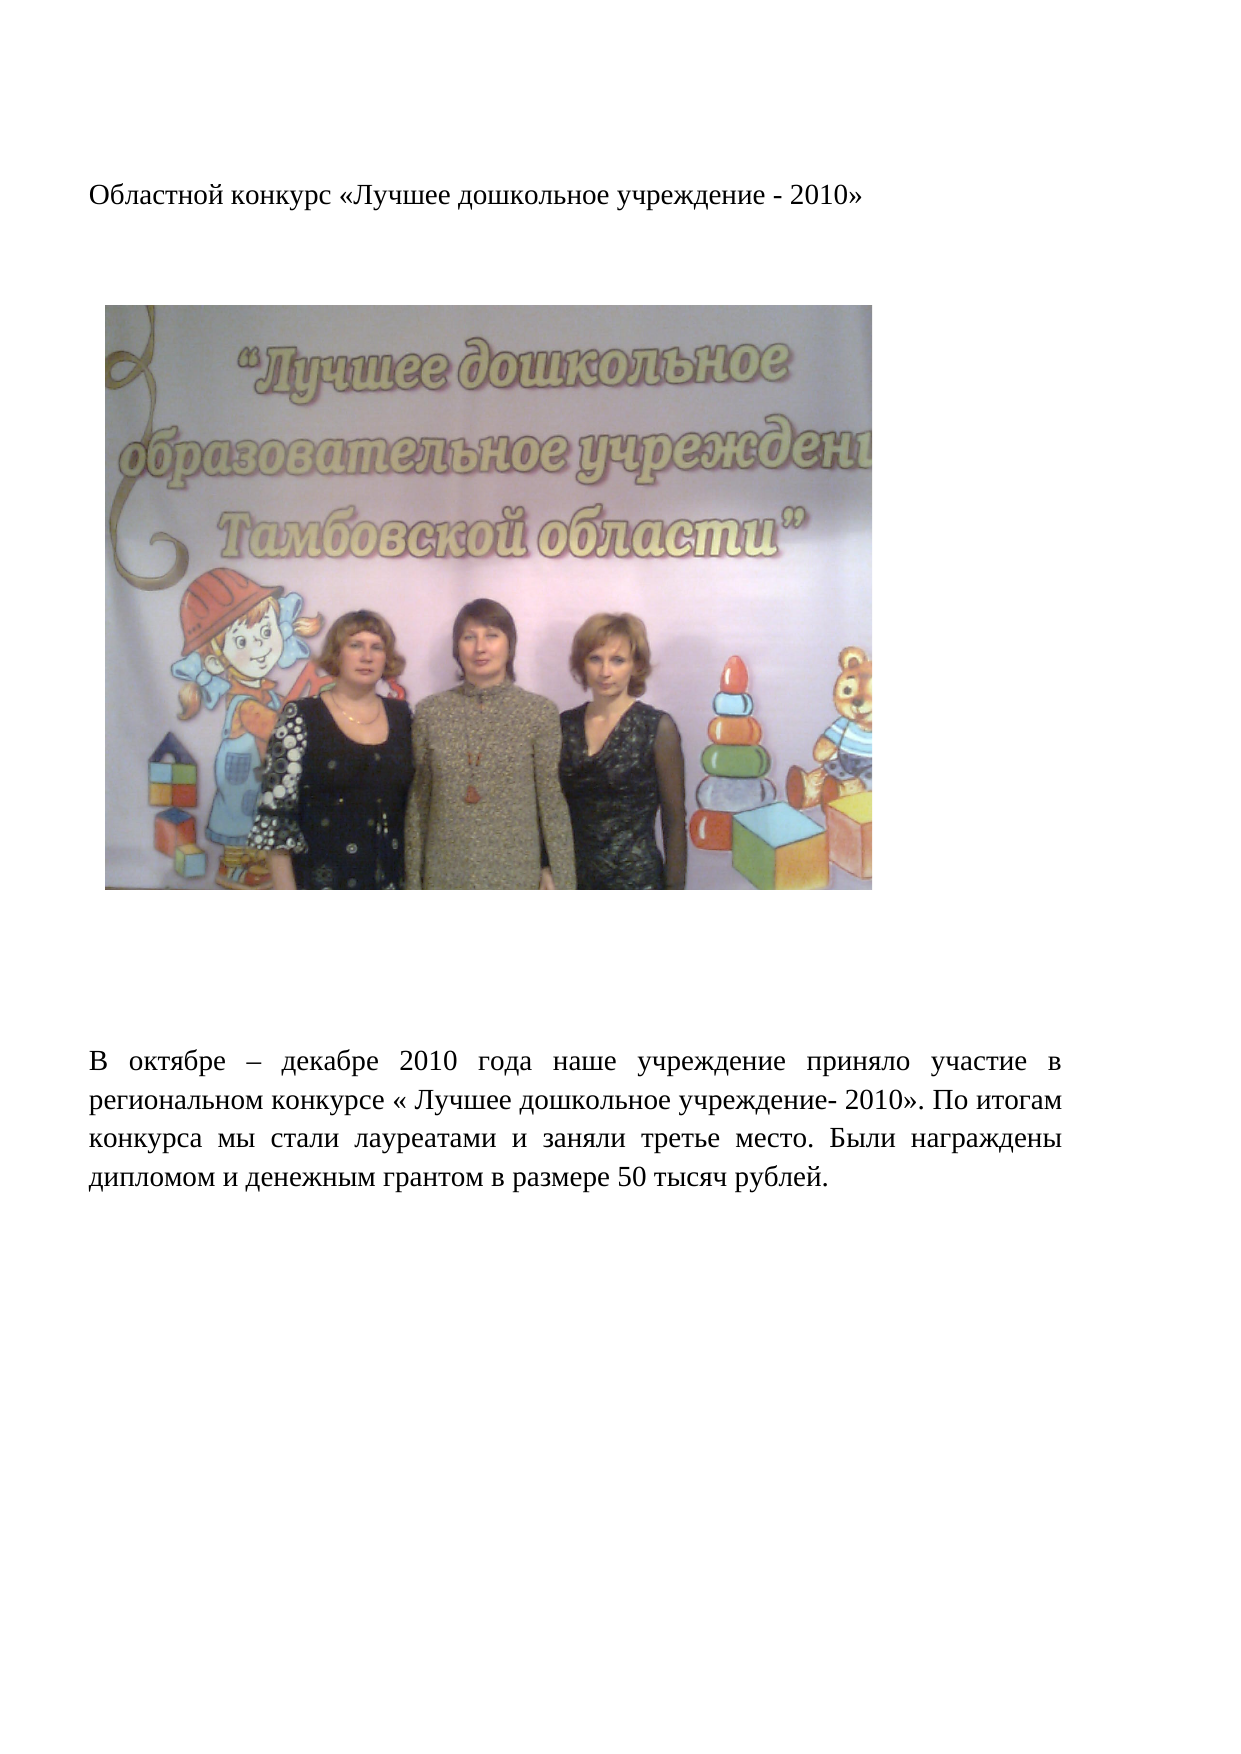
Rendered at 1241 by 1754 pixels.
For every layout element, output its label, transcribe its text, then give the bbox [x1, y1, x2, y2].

text В октябре – декабре 2010 года наше учреждение приняло участие в региональном конкурсе « Лучшее дошкольное учреждение- 2010». По итогам конкурса мы стали лауреатами и заняли третье место. Были награждены дипломом и денежным грантом в размере 50 тысяч рублей. [89, 1043, 1063, 1192]
picture [105, 305, 873, 890]
text Областной конкурс «Лучшее дошкольное учреждение - 2010» [89, 177, 1063, 211]
